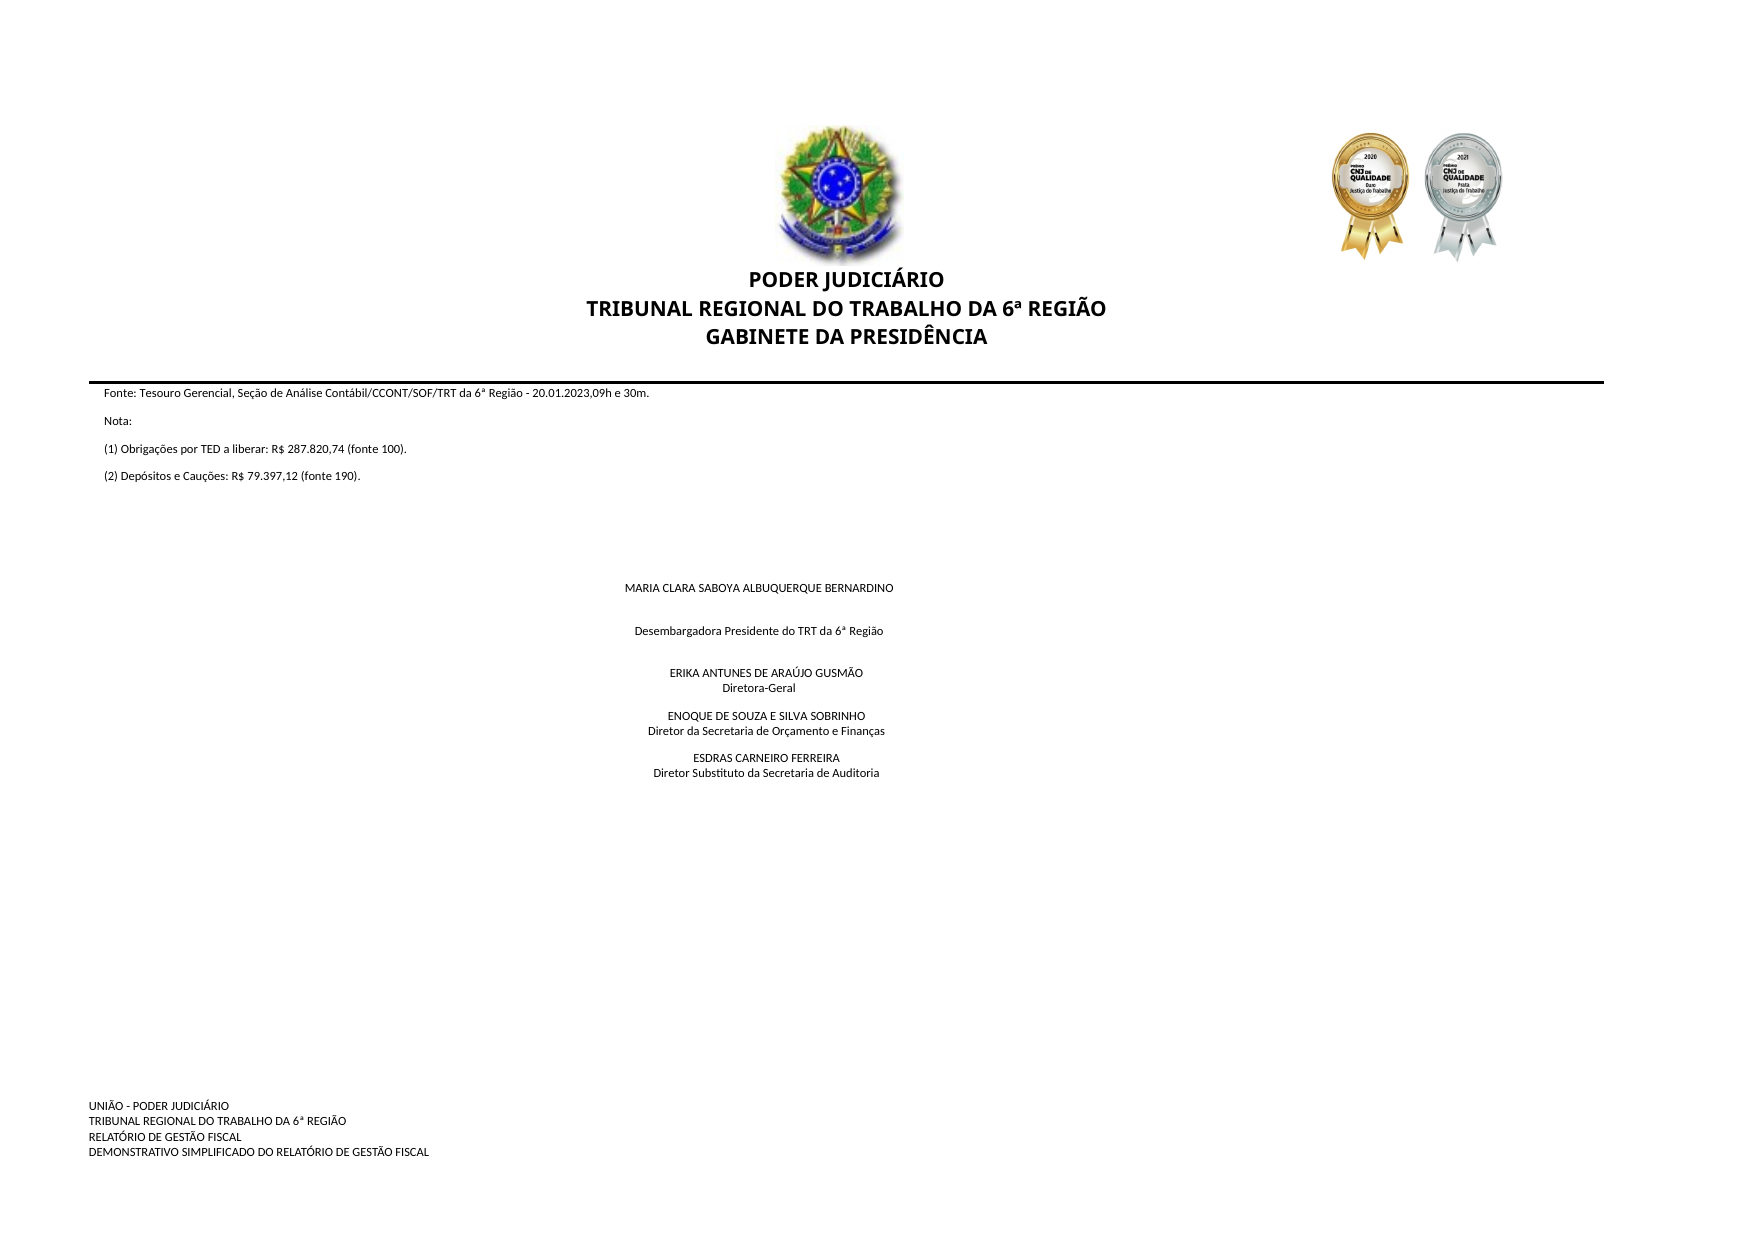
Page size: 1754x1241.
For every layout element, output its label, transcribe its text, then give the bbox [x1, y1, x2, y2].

table_cell [697, 539, 852, 581]
table_cell [1539, 539, 1563, 581]
table_cell ESDRAS CARNEIRO FERREIRA Diretor Substituto da Secretaria de Auditoria [93, 750, 1425, 792]
table_cell ENOQUE DE SOUZA E SILVA SOBRINHO Diretor da Secretaria de Orçamento e Finanças [93, 708, 1425, 750]
table_cell [1425, 665, 1539, 708]
table_cell [1539, 665, 1563, 708]
table_cell [1425, 539, 1539, 581]
table_cell [93, 496, 697, 538]
table_cell [1138, 539, 1293, 581]
table_cell [1425, 384, 1539, 496]
table_cell [852, 496, 1007, 538]
text UNIÃO - PODER JUDICIÁRIO [89, 1098, 1456, 1114]
table_cell [1539, 581, 1563, 623]
table_cell [1425, 708, 1539, 750]
table_cell [1425, 750, 1539, 792]
table_cell [1007, 384, 1138, 496]
table_cell Fonte: Tesouro Gerencial, Seção de Análise Contábil/CCONT/SOF/TRT da 6ª Região - 20.01.2023,09h e 30m. Nota: (1) Obrigações por TED a liberar: R$ 287.820,74 (fonte 100). (2) Depósitos e Cauções: R$ 79.397,12 (fonte 190). [93, 384, 697, 496]
table_cell [1425, 496, 1539, 538]
table_cell MARIA CLARA SABOYA ALBUQUERQUE BERNARDINO [93, 581, 1425, 623]
text RELATÓRIO DE GESTÃO FISCAL [89, 1129, 1456, 1144]
table_cell Desembargadora Presidente do TRT da 6ª Região [93, 623, 1425, 665]
table_cell [1293, 539, 1425, 581]
table_cell [1138, 384, 1293, 496]
table_cell [1425, 623, 1539, 665]
table_cell [1138, 496, 1293, 538]
table_cell [1539, 384, 1563, 496]
table_cell [1539, 708, 1563, 750]
table_cell [1293, 496, 1425, 538]
table_cell [1539, 496, 1563, 538]
table_cell [1293, 384, 1425, 496]
table_cell [1425, 581, 1539, 623]
table_cell [1007, 496, 1138, 538]
table_cell [1539, 623, 1563, 665]
table_cell [93, 539, 697, 581]
table_cell [852, 539, 1007, 581]
table_cell ERIKA ANTUNES DE ARAÚJO GUSMÃO Diretora-Geral [93, 665, 1425, 708]
table_cell [697, 384, 852, 496]
text TRIBUNAL REGIONAL DO TRABALHO DA 6ª REGIÃO [89, 1114, 1456, 1129]
text DEMONSTRATIVO SIMPLIFICADO DO RELATÓRIO DE GESTÃO FISCAL [89, 1144, 1456, 1159]
table_cell [852, 384, 1007, 496]
table_cell [1539, 750, 1563, 792]
table_cell [697, 496, 852, 538]
table_cell [1007, 539, 1138, 581]
